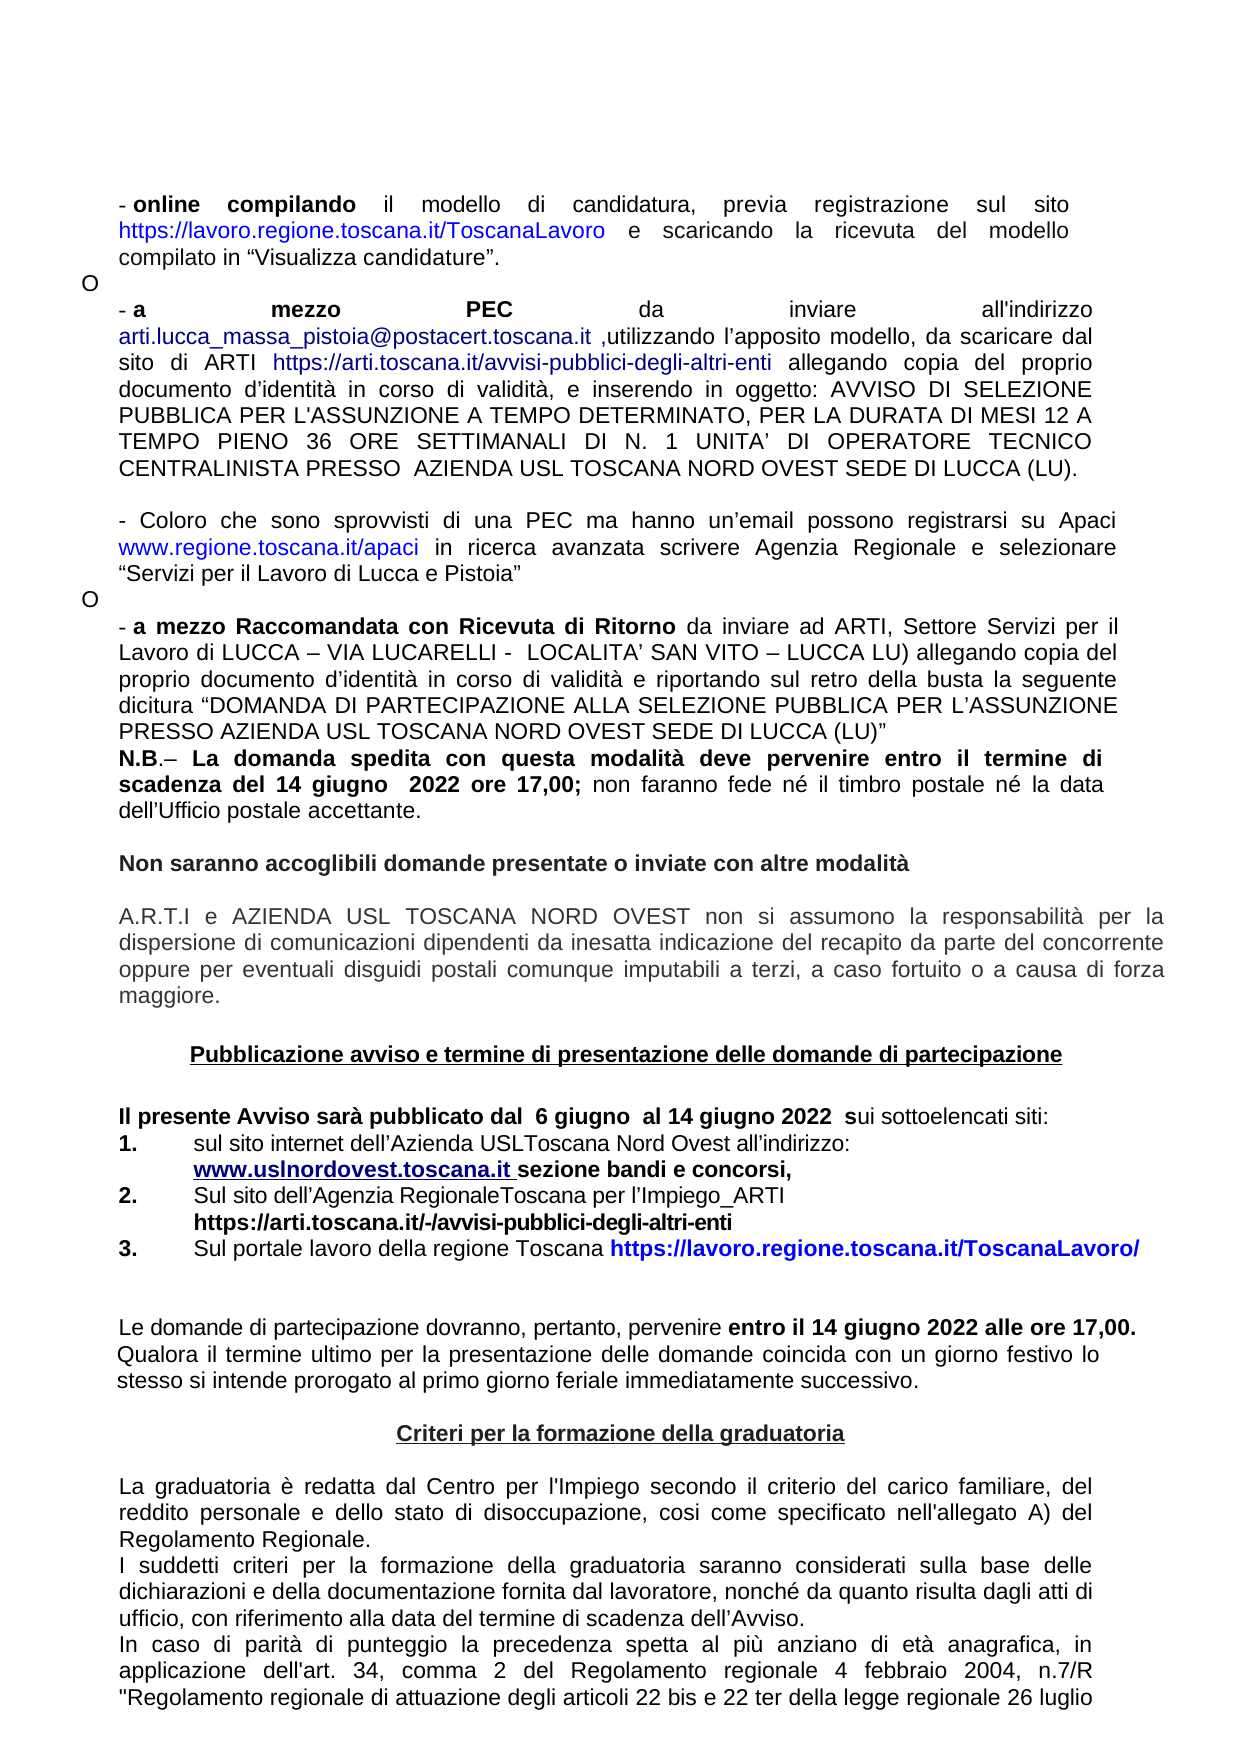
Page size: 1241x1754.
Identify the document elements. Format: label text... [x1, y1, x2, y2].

text A.R.T.I e AZIENDA USL TOSCANA NORD OVEST non si assumono la responsabilità per la dispersione di comunicazioni dipendenti da inesatta indicazione del recapito da parte del concorrente oppure per eventuali disguidi postali comunque imputabili a terzi, a caso fortuito o a causa di forza maggiore. [119, 903, 1165, 1008]
text Non saranno accoglibili domande presentate o inviate con altre modalità [119, 850, 1165, 877]
subtitle Pubblicazione avviso e termine di presentazione delle domande di partecipazione [189, 1041, 1165, 1067]
text - Coloro che sono sprovvisti di una PEC ma hanno un’email possono registrarsi su Apaci www.regione.toscana.it/apaci in ricerca avanzata scrivere Agenzia Regionale e selezionare “Servizi per il Lavoro di Lucca e Pistoia” [118, 507, 1117, 586]
list Sul sito dell’Agenzia RegionaleToscana per l’Impiego_ARTI [118, 1182, 1165, 1209]
text I suddetti criteri per la formazione della graduatoria saranno considerati sulla base delle dichiarazioni e della documentazione fornita dal lavoratore, nonché da quanto risulta dagli atti di ufficio, con riferimento alla data del termine di scadenza dell’Avviso. [119, 1552, 1094, 1631]
list sul sito internet dell’Azienda USLToscana Nord Ovest all’indirizzo: [118, 1130, 1165, 1156]
text In caso di parità di punteggio la precedenza spetta al più anziano di età anagrafica, in applicazione dell'art. 34, comma 2 del Regolamento regionale 4 febbraio 2004, n.7/R "Regolamento regionale di attuazione degli articoli 22 bis e 22 ter della legge regionale 26 luglio [119, 1631, 1094, 1710]
text Qualora il termine ultimo per la presentazione delle domande coincida con un giorno festivo lo stesso si intende prorogato al primo giorno feriale immediatamente successivo. [117, 1341, 1100, 1393]
list Sul portale lavoro della regione Toscana https://lavoro.regione.toscana.it/ToscanaLavoro/ [118, 1235, 1165, 1261]
list online compilando il modello di candidatura, previa registrazione sul sito https://lavoro.regione.toscana.it/ToscanaLavoro e scaricando la ricevuta del modello compilato in “Visualizza candidature”. [118, 191, 1069, 270]
subtitle https://arti.toscana.it/-/avvisi-pubblici-degli-altri-enti [193, 1209, 1165, 1235]
text N.B.– La domanda spedita con questa modalità deve pervenire entro il termine di scadenza del 14 giugno 2022 ore 17,00; non faranno fede né il timbro postale né la data dell’Ufficio postale accettante. [118, 745, 1104, 824]
text O [81, 586, 1165, 613]
list a mezzo Raccomandata con Ricevuta di Ritorno da inviare ad ARTI, Settore Servizi per il Lavoro di LUCCA – VIA LUCARELLI - LOCALITA’ SAN VITO – LUCCA LU) allegando copia del proprio documento d’identità in corso di validità e riportando sul retro della busta la seguente dicitura “DOMANDA DI PARTECIPAZIONE ALLA SELEZIONE PUBBLICA PER L’ASSUNZIONE PRESSO AZIENDA USL TOSCANA NORD OVEST SEDE DI LUCCA (LU)” [118, 613, 1119, 745]
text Il presente Avviso sarà pubblicato dal 6 giugno al 14 giugno 2022 sui sottoelencati siti: [118, 1103, 1165, 1130]
text Criteri per la formazione della graduatoria [81, 1420, 1159, 1446]
text La graduatoria è redatta dal Centro per l'Impiego secondo il criterio del carico familiare, del reddito personale e dello stato di disoccupazione, cosi come specificato nell'allegato A) del Regolamento Regionale. [119, 1473, 1094, 1552]
text Le domande di partecipazione dovranno, pertanto, pervenire entro il 14 giugno 2022 alle ore 17,00. [118, 1314, 1165, 1341]
subtitle www.uslnordovest.toscana.it sezione bandi e concorsi, [193, 1156, 1165, 1182]
text O [81, 270, 1165, 296]
list a mezzo PEC da inviare all'indirizzo arti.lucca_massa_pistoia@postacert.toscana.it ,utilizzando l’apposito modello, da scaricare dal sito di ARTI https://arti.toscana.it/avvisi-pubblici-degli-altri-enti allegando copia del proprio documento d’identità in corso di validità, e inserendo in oggetto: AVVISO DI SELEZIONE PUBBLICA PER L'ASSUNZIONE A TEMPO DETERMINATO, PER LA DURATA DI MESI 12 A TEMPO PIENO 36 ORE SETTIMANALI DI N. 1 UNITA’ DI OPERATORE TECNICO CENTRALINISTA PRESSO AZIENDA USL TOSCANA NORD OVEST SEDE DI LUCCA (LU). [118, 296, 1093, 481]
